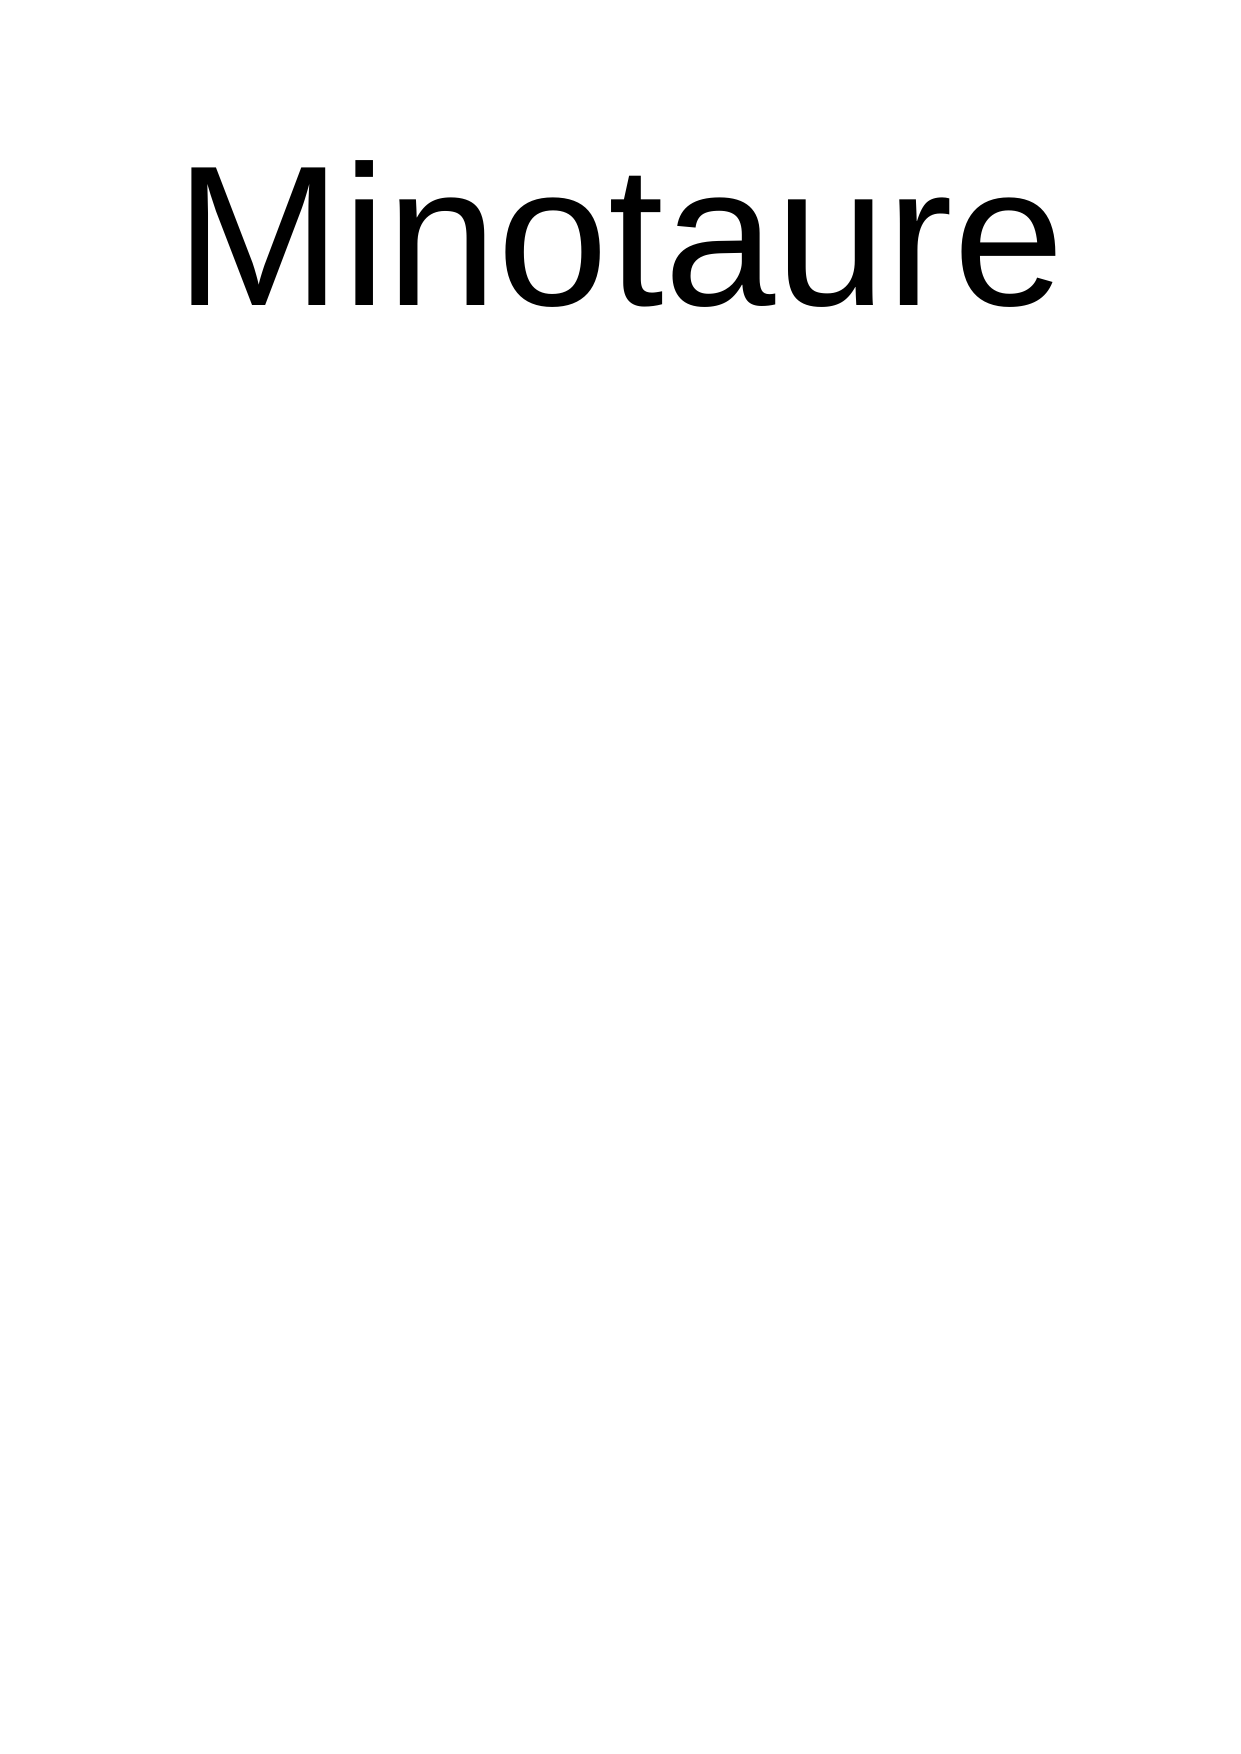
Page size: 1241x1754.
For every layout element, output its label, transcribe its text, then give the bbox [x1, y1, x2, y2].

text Minotaure [118, 118, 1122, 348]
